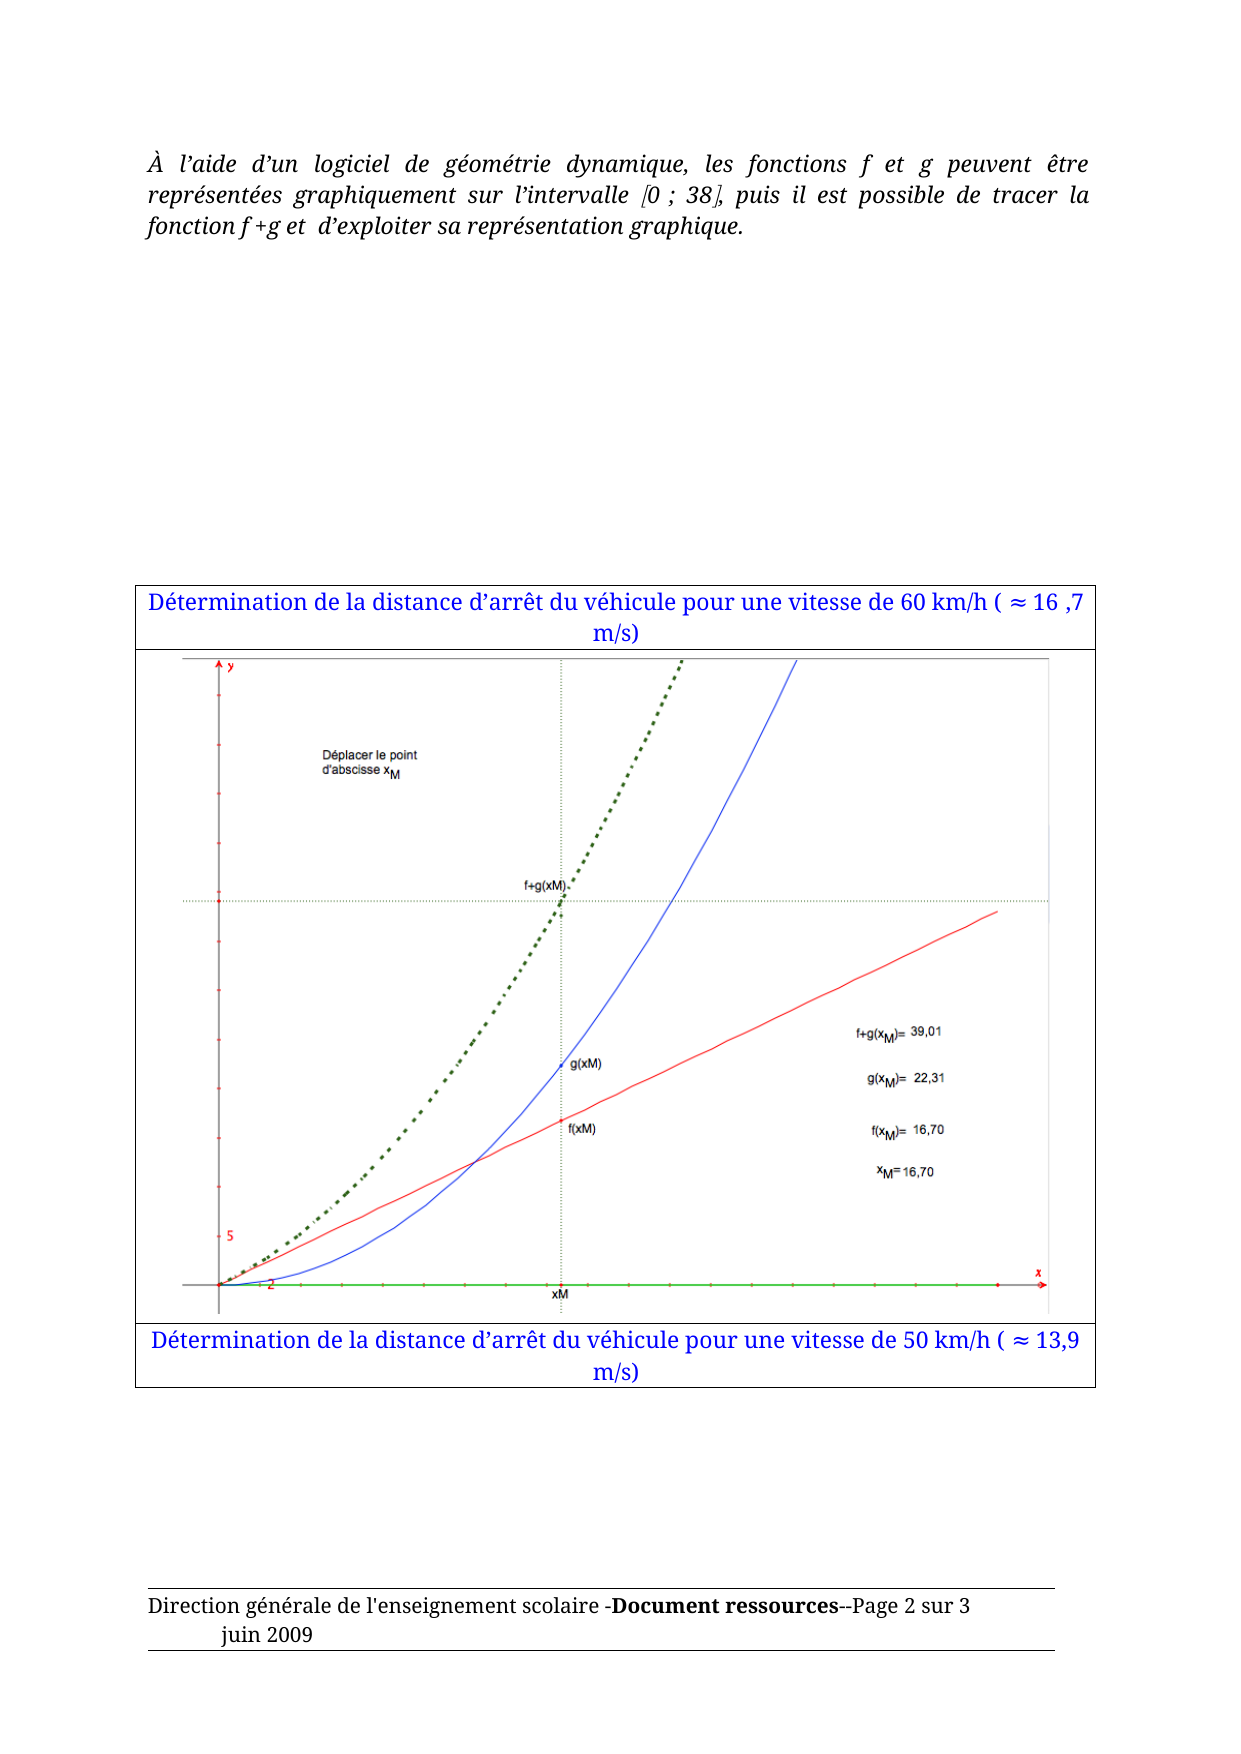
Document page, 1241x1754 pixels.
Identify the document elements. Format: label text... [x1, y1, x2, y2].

table_header Détermination de la distance d’arrêt du véhicule pour une vitesse de 60 km/h ( ≈ 16 ,7 m/s) [136, 586, 1095, 649]
table_cell [136, 650, 1095, 1323]
text À l’aide d’un logiciel de géométrie dynamique, les fonctions f et g peuvent être représentées graphiquement sur l’intervalle 0 ; 38, puis il est possible de tracer la fonction f +g et d’exploiter sa représentation graphique. [148, 148, 1092, 241]
table_cell Détermination de la distance d’arrêt du véhicule pour une vitesse de 50 km/h ( ≈ 13,9 m/s) [136, 1324, 1095, 1387]
picture [182, 658, 1050, 1314]
